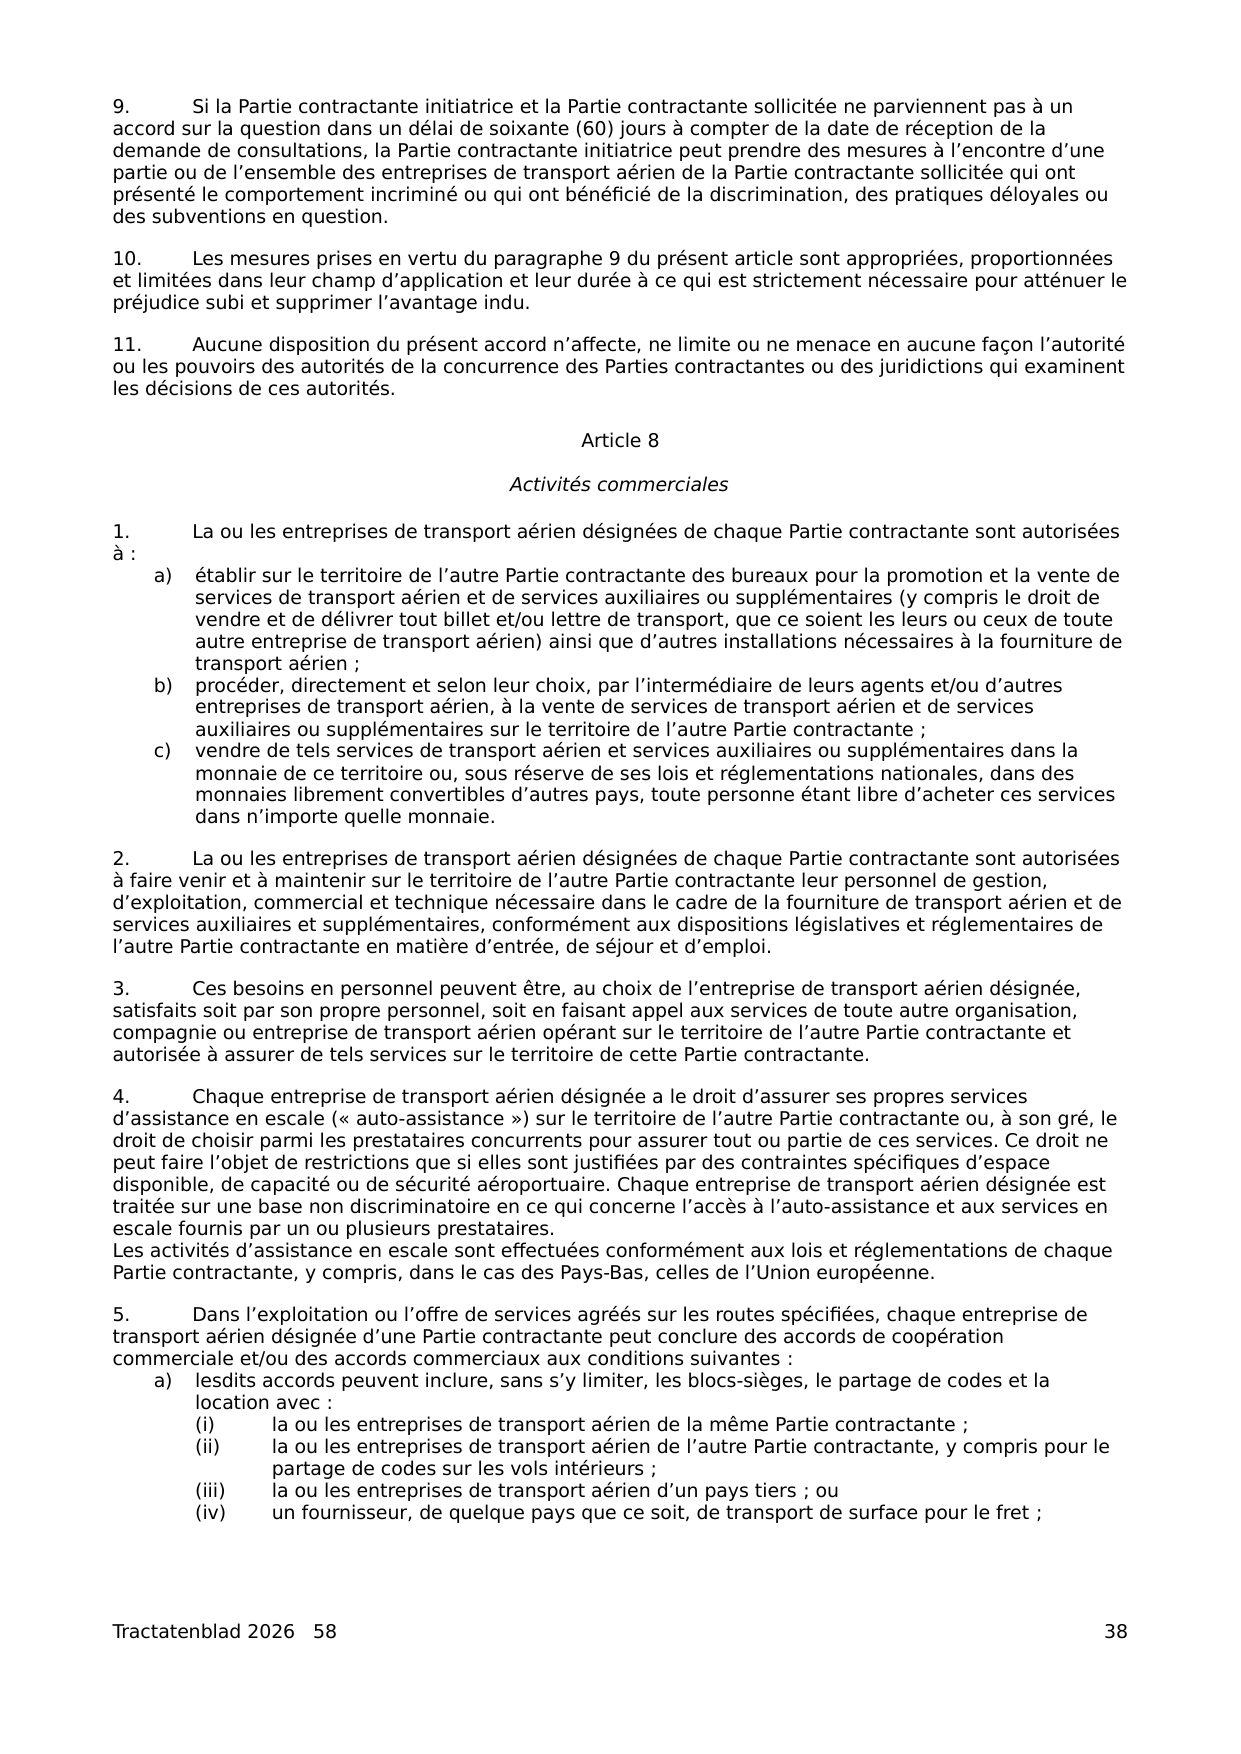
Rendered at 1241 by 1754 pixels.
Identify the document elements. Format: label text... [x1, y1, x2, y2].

subtitle Article 8 Activités commerciales [112, 430, 1128, 496]
text Les activités d’assistance en escale sont effectuées conformément aux lois et réglementations de chaque Partie contractante, y compris, dans le cas des Pays-Bas, celles de l’Union européenne. [112, 1240, 1128, 1284]
text 10. Les mesures prises en vertu du paragraphe 9 du présent article sont appropriées, proportionnées et limitées dans leur champ d’application et leur durée à ce qui est strictement nécessaire pour atténuer le préjudice subi et supprimer l’avantage indu. [112, 248, 1128, 314]
text b) procéder, directement et selon leur choix, par l’intermédiaire de leurs agents et/ou d’autres entreprises de transport aérien, à la vente de services de transport aérien et de services auxiliaires ou supplémentaires sur le territoire de l’autre Partie contractante ; [153, 674, 1128, 740]
text 1. La ou les entreprises de transport aérien désignées de chaque Partie contractante sont autorisées à : [112, 521, 1128, 564]
text 4. Chaque entreprise de transport aérien désignée a le droit d’assurer ses propres services d’assistance en escale (« auto-assistance ») sur le territoire de l’autre Partie contractante ou, à son gré, le droit de choisir parmi les prestataires concurrents pour assurer tout ou partie de ces services. Ce droit ne peut faire l’objet de restrictions que si elles sont justifiées par des contraintes spécifiques d’espace disponible, de capacité ou de sécurité aéroportuaire. Chaque entreprise de transport aérien désignée est traitée sur une base non discriminatoire en ce qui concerne l’accès à l’auto-assistance et aux services en escale fournis par un ou plusieurs prestataires. [112, 1086, 1128, 1240]
text (iii) la ou les entreprises de transport aérien d’un pays tiers ; ou [195, 1480, 1128, 1502]
text (ii) la ou les entreprises de transport aérien de l’autre Partie contractante, y compris pour le partage de codes sur les vols intérieurs ; [195, 1436, 1128, 1480]
text 2. La ou les entreprises de transport aérien désignées de chaque Partie contractante sont autorisées à faire venir et à maintenir sur le territoire de l’autre Partie contractante leur personnel de gestion, d’exploitation, commercial et technique nécessaire dans le cadre de la fourniture de transport aérien et de services auxiliaires et supplémentaires, conformément aux dispositions législatives et réglementaires de l’autre Partie contractante en matière d’entrée, de séjour et d’emploi. [112, 848, 1128, 958]
text 11. Aucune disposition du présent accord n’affecte, ne limite ou ne menace en aucune façon l’autorité ou les pouvoirs des autorités de la concurrence des Parties contractantes ou des juridictions qui examinent les décisions de ces autorités. [112, 334, 1128, 400]
text c) vendre de tels services de transport aérien et services auxiliaires ou supplémentaires dans la monnaie de ce territoire ou, sous réserve de ses lois et réglementations nationales, dans des monnaies librement convertibles d’autres pays, toute personne étant libre d’acheter ces services dans n’importe quelle monnaie. [153, 740, 1128, 828]
text 5. Dans l’exploitation ou l’offre de services agréés sur les routes spécifiées, chaque entreprise de transport aérien désignée d’une Partie contractante peut conclure des accords de coopération commerciale et/ou des accords commerciaux aux conditions suivantes : [112, 1304, 1128, 1370]
text a) établir sur le territoire de l’autre Partie contractante des bureaux pour la promotion et la vente de services de transport aérien et de services auxiliaires ou supplémentaires (y compris le droit de vendre et de délivrer tout billet et/ou lettre de transport, que ce soient les leurs ou ceux de toute autre entreprise de transport aérien) ainsi que d’autres installations nécessaires à la fourniture de transport aérien ; [153, 564, 1128, 674]
text a) lesdits accords peuvent inclure, sans s’y limiter, les blocs-sièges, le partage de codes et la location avec : [153, 1370, 1128, 1414]
text (i) la ou les entreprises de transport aérien de la même Partie contractante ; [195, 1414, 1128, 1436]
text (iv) un fournisseur, de quelque pays que ce soit, de transport de surface pour le fret ; [195, 1502, 1128, 1524]
text 9. Si la Partie contractante initiatrice et la Partie contractante sollicitée ne parviennent pas à un accord sur la question dans un délai de soixante (60) jours à compter de la date de réception de la demande de consultations, la Partie contractante initiatrice peut prendre des mesures à l’encontre d’une partie ou de l’ensemble des entreprises de transport aérien de la Partie contractante sollicitée qui ont présenté le comportement incriminé ou qui ont bénéficié de la discrimination, des pratiques déloyales ou des subventions en question. [112, 96, 1128, 228]
text 3. Ces besoins en personnel peuvent être, au choix de l’entreprise de transport aérien désignée, satisfaits soit par son propre personnel, soit en faisant appel aux services de toute autre organisation, compagnie ou entreprise de transport aérien opérant sur le territoire de l’autre Partie contractante et autorisée à assurer de tels services sur le territoire de cette Partie contractante. [112, 978, 1128, 1066]
